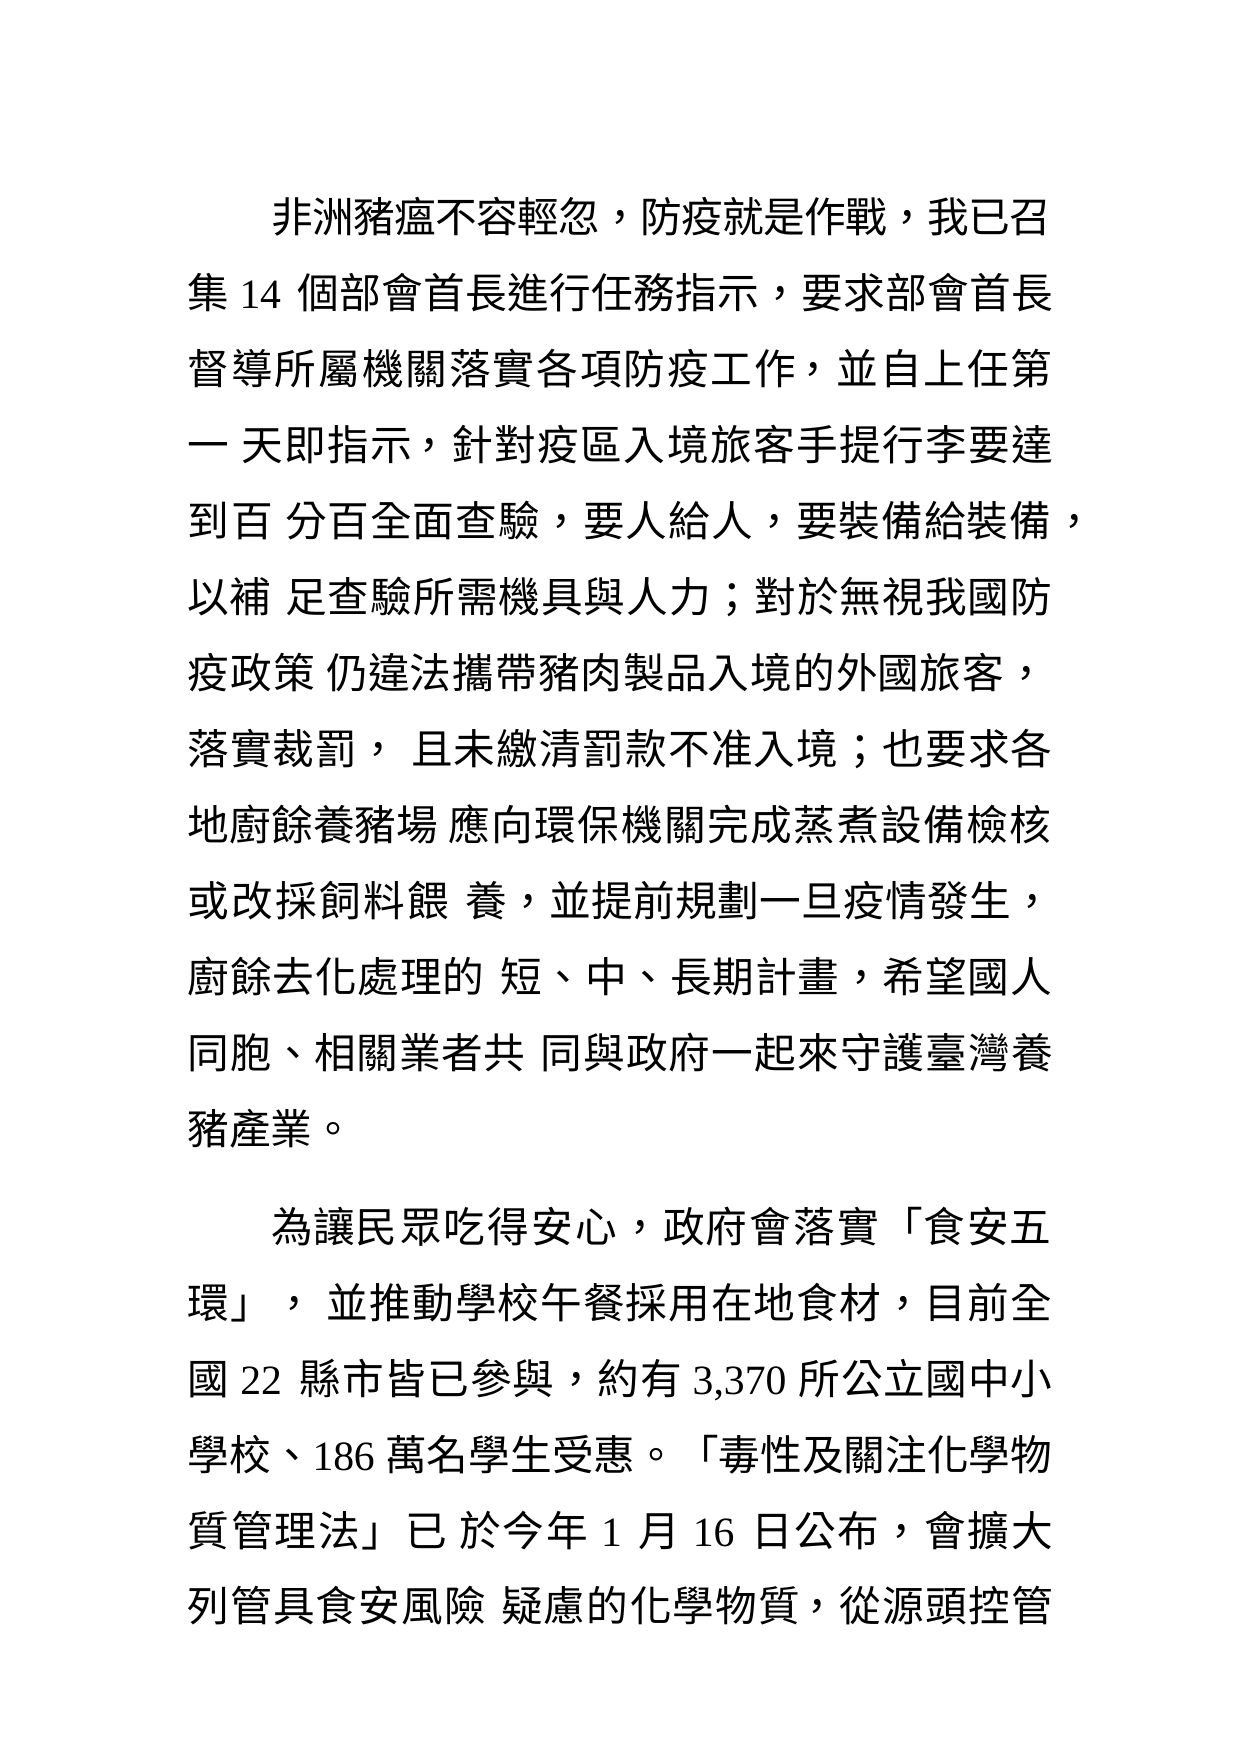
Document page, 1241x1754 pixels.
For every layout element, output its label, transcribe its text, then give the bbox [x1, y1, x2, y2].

text 非洲豬瘟不容輕忽，防疫就是作戰，我已召集 14 個部會首長進行任務指示，要求部會首長 督導所屬機關落實各項防疫工作，並自上任第一 天即指示，針對疫區入境旅客手提行李要達到百 分百全面查驗，要人給人，要裝備給裝備，以補 足查驗所需機具與人力；對於無視我國防疫政策 仍違法攜帶豬肉製品入境的外國旅客，落實裁罰， 且未繳清罰款不准入境；也要求各地廚餘養豬場 應向環保機關完成蒸煮設備檢核或改採飼料餵 養，並提前規劃一旦疫情發生，廚餘去化處理的 短、中、長期計畫，希望國人同胞、相關業者共 同與政府一起來守護臺灣養豬產業。 [187, 184, 1053, 1156]
text 為讓民眾吃得安心，政府會落實「食安五環」， 並推動學校午餐採用在地食材，目前全國 22 縣市皆已參與，約有 3,370 所公立國中小學校、186 萬名學生受惠。「毒性及關注化學物質管理法」已 於今年 1 月 16 日公布，會擴大列管具食安風險 疑慮的化學物質，從源頭控管 [187, 1194, 1053, 1634]
